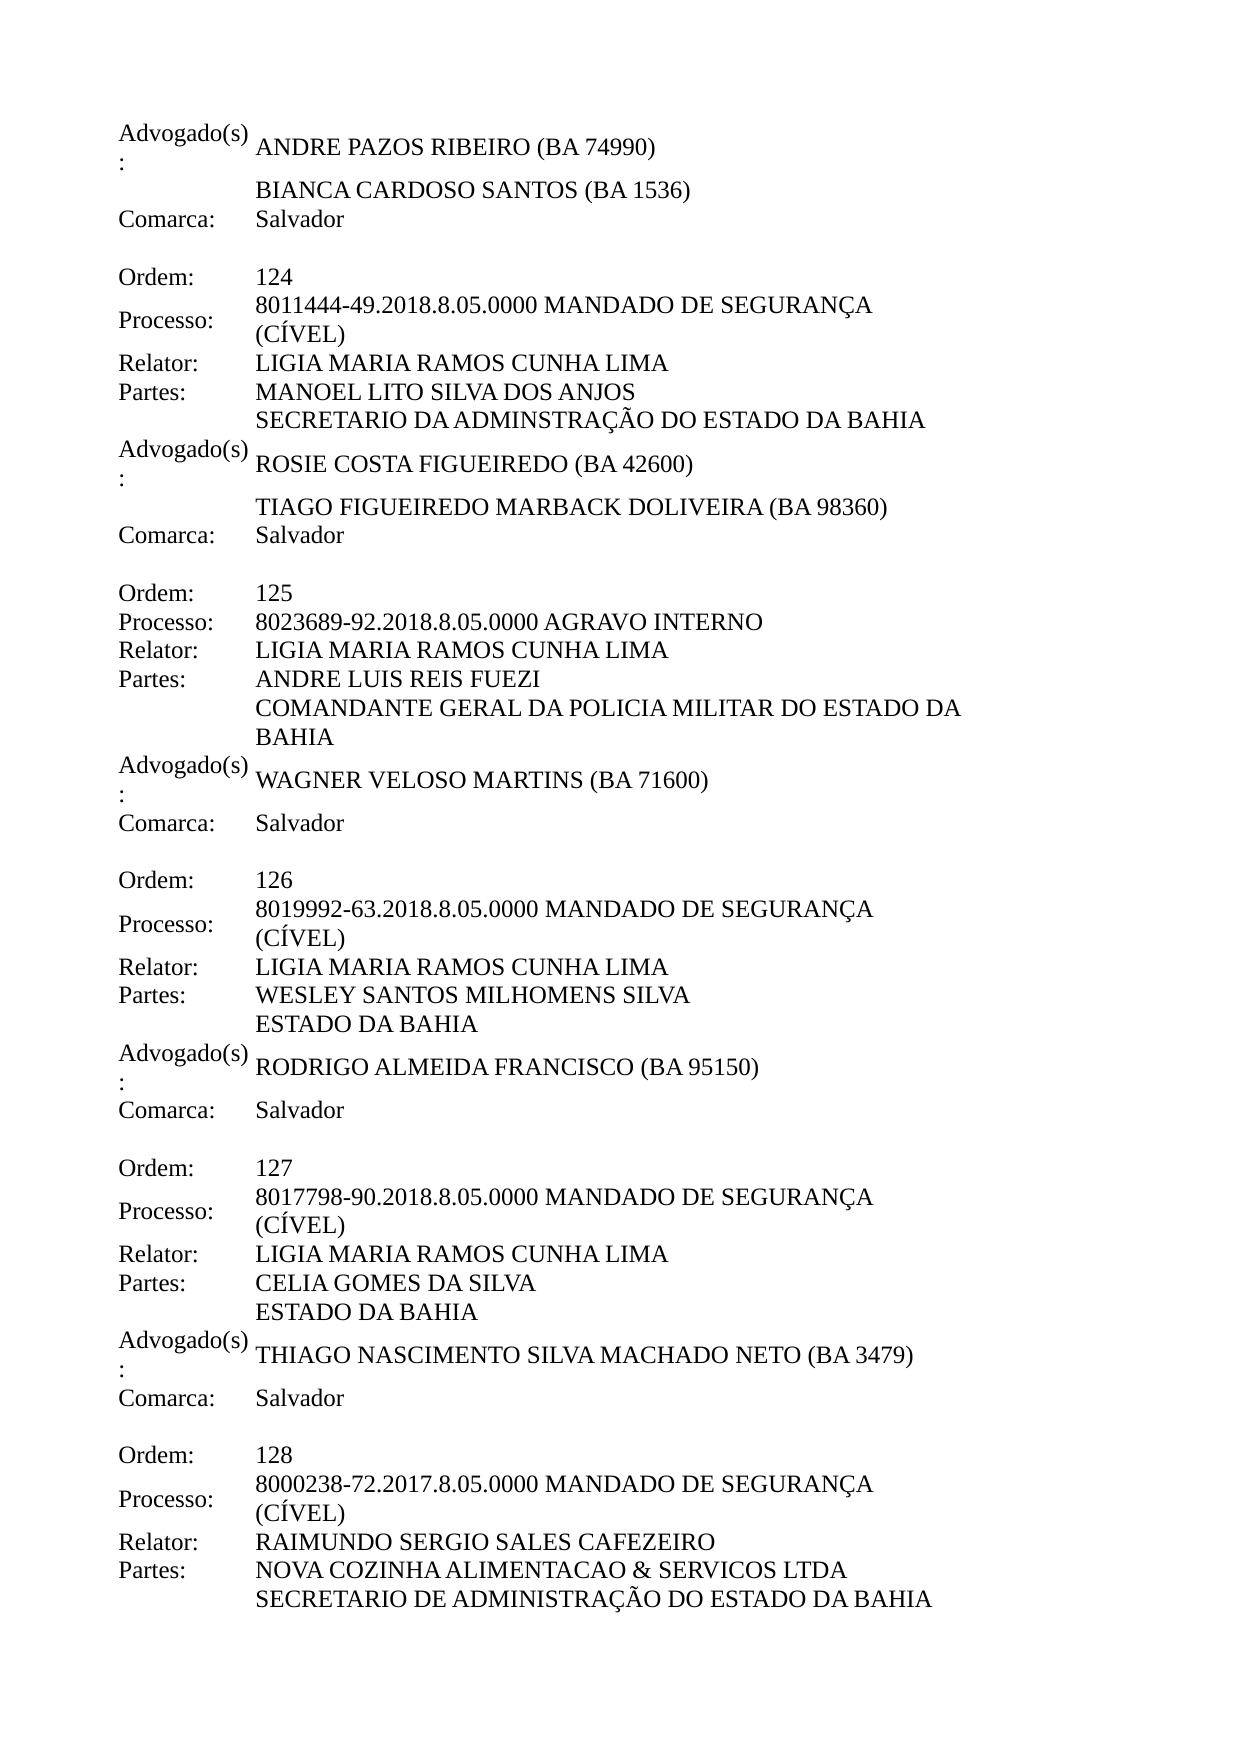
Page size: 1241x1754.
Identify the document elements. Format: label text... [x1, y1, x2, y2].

table_cell TIAGO FIGUEIREDO MARBACK DOLIVEIRA (BA 98360) [255, 492, 968, 521]
table_cell 8000238-72.2017.8.05.0000 MANDADO DE SEGURANÇA (CÍVEL) [255, 1469, 969, 1527]
table_cell MANOEL LITO SILVA DOS ANJOS [255, 377, 968, 406]
table_cell Relator: [118, 636, 255, 664]
table_cell CELIA GOMES DA SILVA [255, 1268, 969, 1297]
table_header 125 [255, 578, 1041, 607]
table_cell Salvador [255, 1383, 969, 1412]
table_cell 8017798-90.2018.8.05.0000 MANDADO DE SEGURANÇA (CÍVEL) [255, 1182, 969, 1239]
table_cell Relator: [118, 1527, 255, 1556]
table_cell ROSIE COSTA FIGUEIREDO (BA 42600) [255, 434, 968, 492]
table_cell Salvador [255, 808, 1041, 837]
table_cell LIGIA MARIA RAMOS CUNHA LIMA [255, 348, 968, 377]
table_cell Partes: [118, 664, 255, 693]
table_header 128 [255, 1441, 969, 1469]
table_cell RAIMUNDO SERGIO SALES CAFEZEIRO [255, 1527, 969, 1556]
table_header Ordem: [118, 1441, 255, 1469]
table_cell Comarca: [118, 204, 255, 233]
table_cell [118, 1297, 255, 1326]
table_cell NOVA COZINHA ALIMENTACAO & SERVICOS LTDA [255, 1556, 969, 1584]
table_cell [118, 176, 255, 204]
table_cell Processo: [118, 894, 255, 952]
table_cell Comarca: [118, 808, 255, 837]
table_header 126 [255, 866, 969, 894]
table_cell WAGNER VELOSO MARTINS (BA 71600) [255, 751, 1041, 808]
table_cell Advogado(s): [118, 434, 255, 492]
table_cell Processo: [118, 607, 255, 636]
table_cell Partes: [118, 377, 255, 406]
table_cell ESTADO DA BAHIA [255, 1297, 969, 1326]
table_cell 8011444-49.2018.8.05.0000 MANDADO DE SEGURANÇA (CÍVEL) [255, 291, 968, 348]
table_header Ordem: [118, 578, 255, 607]
table_cell WESLEY SANTOS MILHOMENS SILVA [255, 981, 969, 1009]
table_cell LIGIA MARIA RAMOS CUNHA LIMA [255, 636, 1041, 664]
table_cell Relator: [118, 348, 255, 377]
table_header Ordem: [118, 262, 255, 291]
table_header Ordem: [118, 866, 255, 894]
table_cell [118, 693, 255, 751]
table_cell Advogado(s): [118, 1326, 255, 1383]
table_cell Relator: [118, 952, 255, 981]
table_cell Partes: [118, 1268, 255, 1297]
table_cell 8023689-92.2018.8.05.0000 AGRAVO INTERNO [255, 607, 1041, 636]
table_cell BIANCA CARDOSO SANTOS (BA 1536) [255, 176, 969, 204]
table_header Ordem: [118, 1153, 255, 1182]
table_cell Salvador [255, 1096, 969, 1124]
table_cell Advogado(s): [118, 1038, 255, 1096]
table_cell LIGIA MARIA RAMOS CUNHA LIMA [255, 952, 969, 981]
table_cell Processo: [118, 1182, 255, 1239]
table_cell [118, 1584, 255, 1613]
table_cell 8019992-63.2018.8.05.0000 MANDADO DE SEGURANÇA (CÍVEL) [255, 894, 969, 952]
table_cell Comarca: [118, 1096, 255, 1124]
table_cell [118, 1009, 255, 1038]
table_cell Partes: [118, 981, 255, 1009]
table_cell LIGIA MARIA RAMOS CUNHA LIMA [255, 1239, 969, 1268]
table_cell RODRIGO ALMEIDA FRANCISCO (BA 95150) [255, 1038, 969, 1096]
table_cell Comarca: [118, 1383, 255, 1412]
table_header 124 [255, 262, 968, 291]
table_cell Salvador [255, 521, 968, 549]
table_cell [118, 492, 255, 521]
table_cell Comarca: [118, 521, 255, 549]
table_cell Partes: [118, 1556, 255, 1584]
table_cell Processo: [118, 291, 255, 348]
table_cell Advogado(s): [118, 751, 255, 808]
table_cell Advogado(s): [118, 118, 255, 176]
table_cell ANDRE LUIS REIS FUEZI [255, 664, 1041, 693]
table_cell SECRETARIO DA ADMINSTRAÇÃO DO ESTADO DA BAHIA [255, 406, 968, 434]
table_cell Relator: [118, 1239, 255, 1268]
table_cell Processo: [118, 1469, 255, 1527]
table_cell Salvador [255, 204, 969, 233]
table_cell COMANDANTE GERAL DA POLICIA MILITAR DO ESTADO DA BAHIA [255, 693, 1041, 751]
table_cell [118, 406, 255, 434]
table_cell ANDRE PAZOS RIBEIRO (BA 74990) [255, 118, 969, 176]
table_cell SECRETARIO DE ADMINISTRAÇÃO DO ESTADO DA BAHIA [255, 1584, 969, 1613]
table_cell THIAGO NASCIMENTO SILVA MACHADO NETO (BA 3479) [255, 1326, 969, 1383]
table_header 127 [255, 1153, 969, 1182]
table_cell ESTADO DA BAHIA [255, 1009, 969, 1038]
